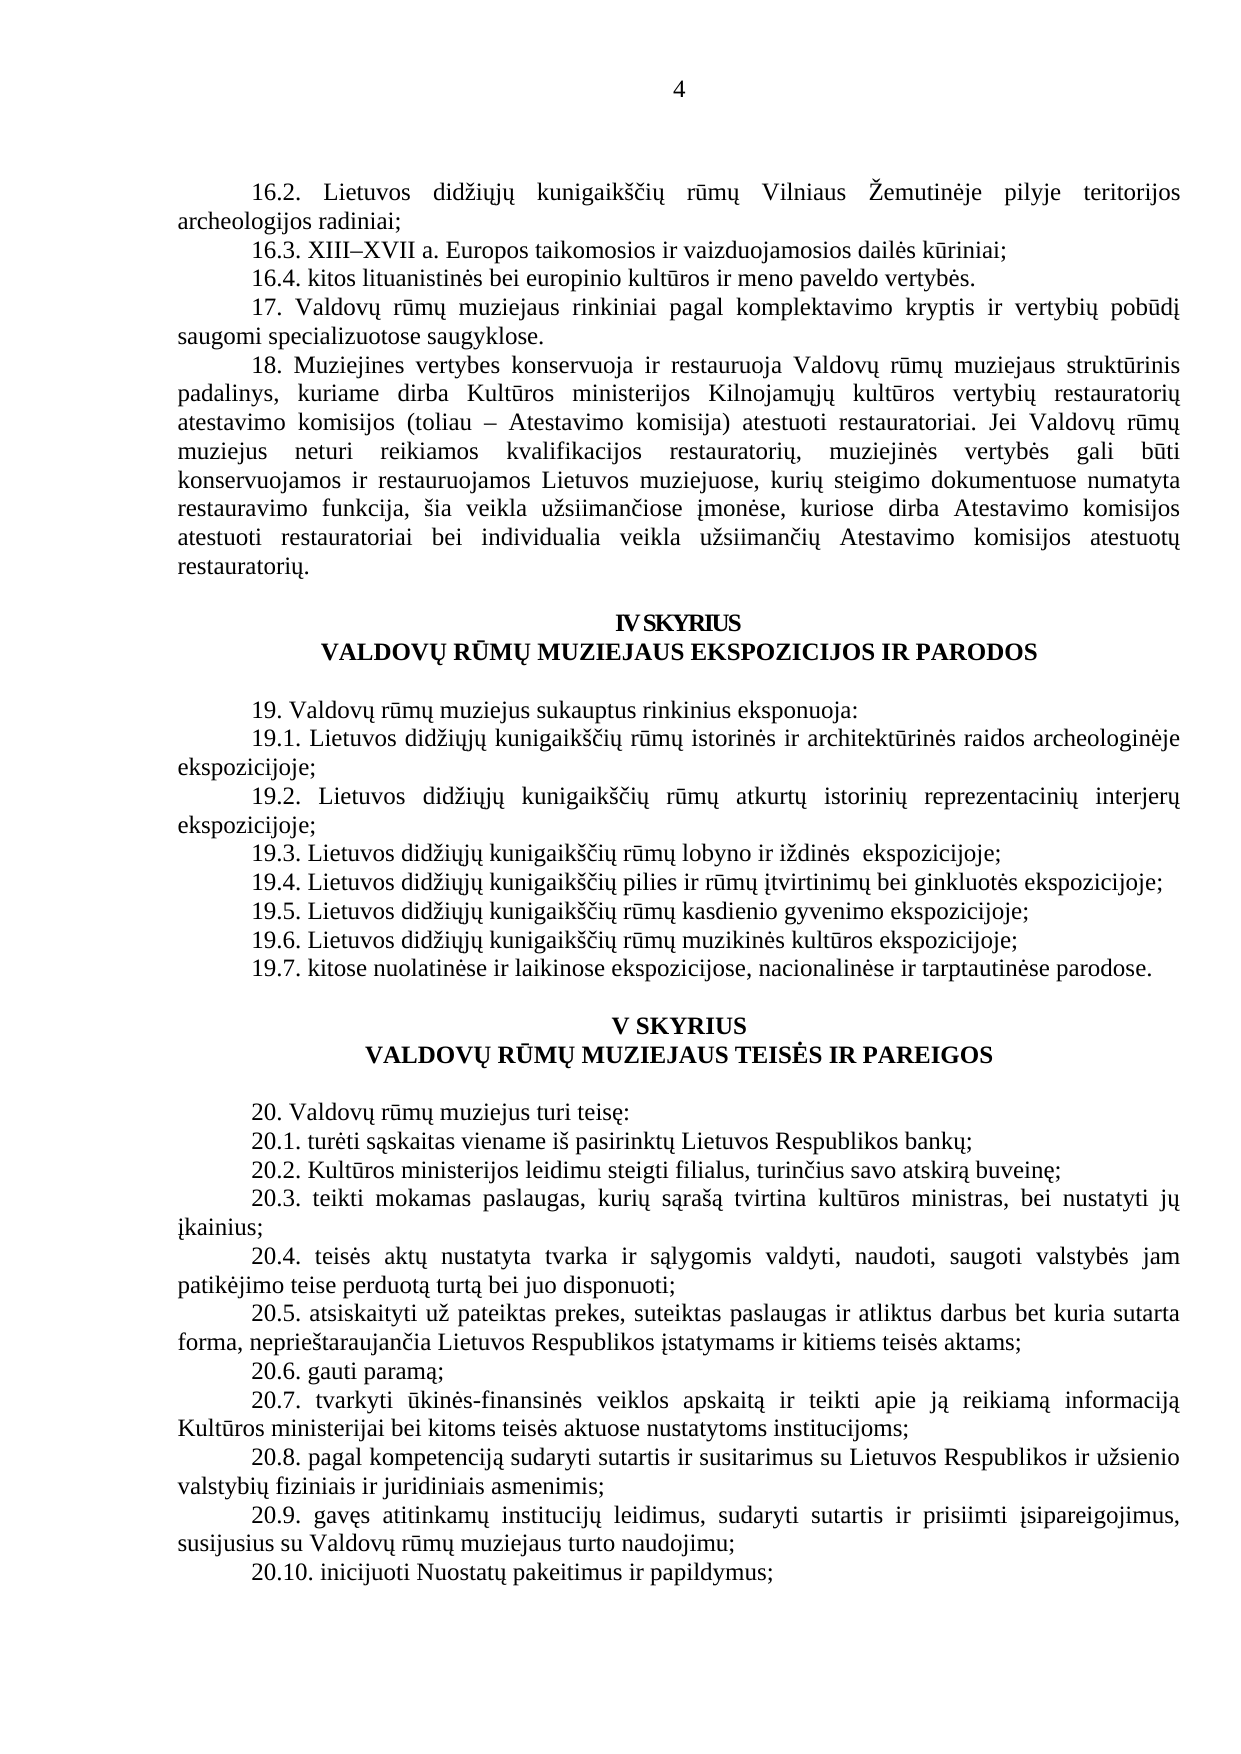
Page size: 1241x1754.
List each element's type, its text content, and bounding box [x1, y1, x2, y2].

text VALDOVŲ RŪMŲ MUZIEJAUS EKSPOZICIJOS IR PARODOS [177, 637, 1181, 666]
text 18. Muziejines vertybes konservuoja ir restauruoja Valdovų rūmų muziejaus struktūrinis padalinys, kuriame dirba Kultūros ministerijos Kilnojamųjų kultūros vertybių restauratorių atestavimo komisijos (toliau – Atestavimo komisija) atestuoti restauratoriai. Jei Valdovų rūmų muziejus neturi reikiamos kvalifikacijos restauratorių, muziejinės vertybės gali būti konservuojamos ir restauruojamos Lietuvos muziejuose, kurių steigimo dokumentuose numatyta restauravimo funkcija, šia veikla užsiimančiose įmonėse, kuriose dirba Atestavimo komisijos atestuoti restauratoriai bei individualia veikla užsiimančių Atestavimo komisijos atestuotų restauratorių. [177, 350, 1181, 580]
text 19.4. Lietuvos didžiųjų kunigaikščių pilies ir rūmų įtvirtinimų bei ginkluotės ekspozicijoje; [177, 867, 1181, 896]
text 20.3. teikti mokamas paslaugas, kurių sąrašą tvirtina kultūros ministras, bei nustatyti jų įkainius; [177, 1183, 1181, 1241]
text 20. Valdovų rūmų muziejus turi teisę: [177, 1097, 1181, 1126]
text 20.4. teisės aktų nustatyta tvarka ir sąlygomis valdyti, naudoti, saugoti valstybės jam patikėjimo teise perduotą turtą bei juo disponuoti; [177, 1241, 1181, 1298]
text 19.6. Lietuvos didžiųjų kunigaikščių rūmų muzikinės kultūros ekspozicijoje; [177, 925, 1181, 953]
text 16.2. Lietuvos didžiųjų kunigaikščių rūmų Vilniaus Žemutinėje pilyje teritorijos archeologijos radiniai; [177, 177, 1181, 235]
text 20.9. gavęs atitinkamų institucijų leidimus, sudaryti sutartis ir prisiimti įsipareigojimus, susijusius su Valdovų rūmų muziejaus turto naudojimu; [177, 1500, 1181, 1557]
text 16.3. XIII–XVII a. Europos taikomosios ir vaizduojamosios dailės kūriniai; [177, 235, 1181, 263]
text 20.7. tvarkyti ūkinės-finansinės veiklos apskaitą ir teikti apie ją reikiamą informaciją Kultūros ministerijai bei kitoms teisės aktuose nustatytoms institucijoms; [177, 1385, 1181, 1442]
text 16.4. kitos lituanistinės bei europinio kultūros ir meno paveldo vertybės. [177, 263, 1181, 292]
text 17. Valdovų rūmų muziejaus rinkiniai pagal komplektavimo kryptis ir vertybių pobūdį saugomi specializuotose saugyklose. [177, 292, 1181, 350]
text 19.5. Lietuvos didžiųjų kunigaikščių rūmų kasdienio gyvenimo ekspozicijoje; [177, 896, 1181, 925]
text 19.2. Lietuvos didžiųjų kunigaikščių rūmų atkurtų istorinių reprezentacinių interjerų ekspozicijoje; [177, 781, 1181, 838]
text 20.5. atsiskaityti už pateiktas prekes, suteiktas paslaugas ir atliktus darbus bet kuria sutarta forma, neprieštaraujančia Lietuvos Respublikos įstatymams ir kitiems teisės aktams; [177, 1298, 1181, 1356]
text 20.2. Kultūros ministerijos leidimu steigti filialus, turinčius savo atskirą buveinę; [177, 1155, 1181, 1183]
text 20.6. gauti paramą; [177, 1356, 1181, 1385]
text V SKYRIUS [177, 1011, 1181, 1040]
text VALDOVŲ RŪMŲ MUZIEJAUS TEISĖS IR PAREIGOS [177, 1040, 1181, 1068]
text 20.10. inicijuoti Nuostatų pakeitimus ir papildymus; [177, 1557, 1181, 1586]
text 19.1. Lietuvos didžiųjų kunigaikščių rūmų istorinės ir architektūrinės raidos archeologinėje ekspozicijoje; [177, 723, 1181, 781]
text IV SKYRIUS [177, 608, 1181, 637]
text 19.3. Lietuvos didžiųjų kunigaikščių rūmų lobyno ir iždinės ekspozicijoje; [177, 838, 1181, 867]
text 20.1. turėti sąskaitas viename iš pasirinktų Lietuvos Respublikos bankų; [177, 1126, 1181, 1155]
text 20.8. pagal kompetenciją sudaryti sutartis ir susitarimus su Lietuvos Respublikos ir užsienio valstybių fiziniais ir juridiniais asmenimis; [177, 1442, 1181, 1500]
text 19. Valdovų rūmų muziejus sukauptus rinkinius eksponuoja: [177, 695, 1181, 723]
text 19.7. kitose nuolatinėse ir laikinose ekspozicijose, nacionalinėse ir tarptautinėse parodose. [177, 953, 1181, 982]
